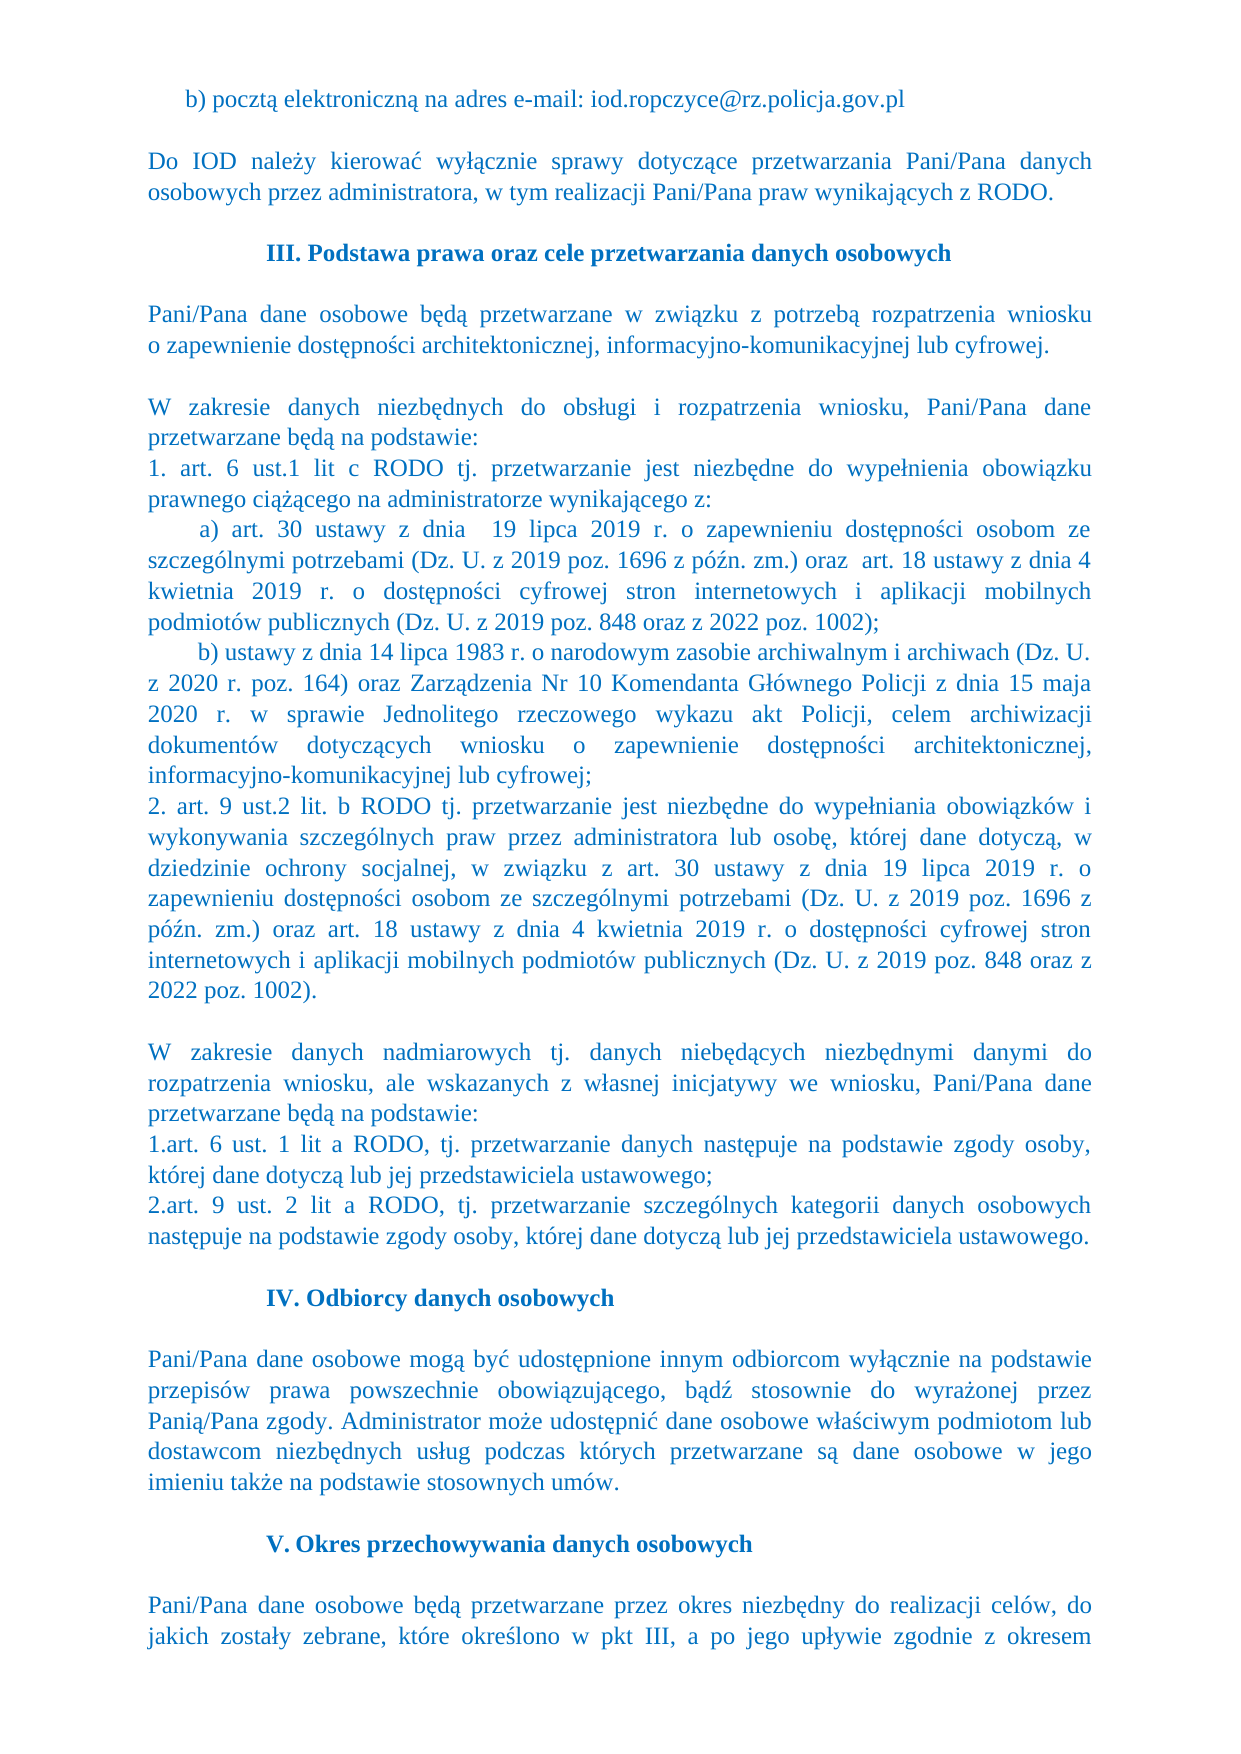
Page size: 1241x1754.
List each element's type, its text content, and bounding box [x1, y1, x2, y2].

text 1. art. 6 ust.1 lit c RODO tj. przetwarzanie jest niezbędne do wypełnienia obowiązku prawnego ciążącego na administratorze wynikającego z: [148, 453, 1093, 513]
text IV. Odbiorcy danych osobowych [148, 1283, 1093, 1312]
text a) art. 30 ustawy z dnia 19 lipca 2019 r. o zapewnieniu dostępności osobom ze szczególnymi potrzebami (Dz. U. z 2019 poz. 1696 z późn. zm.) oraz art. 18 ustawy z dnia 4 kwietnia 2019 r. o dostępności cyfrowej stron internetowych i aplikacji mobilnych podmiotów publicznych (Dz. U. z 2019 poz. 848 oraz z 2022 poz. 1002); [148, 514, 1093, 636]
text Do IOD należy kierować wyłącznie sprawy dotyczące przetwarzania Pani/Pana danych osobowych przez administratora, w tym realizacji Pani/Pana praw wynikających z RODO. [148, 146, 1093, 205]
text Pani/Pana dane osobowe będą przetwarzane w związku z potrzebą rozpatrzenia wniosku o zapewnienie dostępności architektonicznej, informacyjno-komunikacyjnej lub cyfrowej. [148, 299, 1093, 359]
text Pani/Pana dane osobowe mogą być udostępnione innym odbiorcom wyłącznie na podstawie przepisów prawa powszechnie obowiązującego, bądź stosownie do wyrażonej przez Panią/Pana zgody. Administrator może udostępnić dane osobowe właściwym podmiotom lub dostawcom niezbędnych usług podczas których przetwarzane są dane osobowe w jego imieniu także na podstawie stosownych umów. [148, 1344, 1093, 1496]
text b) pocztą elektroniczną na adres e-mail: iod.ropczyce@rz.policja.gov.pl [148, 84, 1093, 113]
text 2.art. 9 ust. 2 lit a RODO, tj. przetwarzanie szczególnych kategorii danych osobowych następuje na podstawie zgody osoby, której dane dotyczą lub jej przedstawiciela ustawowego. [148, 1191, 1093, 1250]
text V. Okres przechowywania danych osobowych [148, 1529, 1093, 1557]
text 1.art. 6 ust. 1 lit a RODO, tj. przetwarzanie danych następuje na podstawie zgody osoby, której dane dotyczą lub jej przedstawiciela ustawowego; [148, 1129, 1093, 1189]
text b) ustawy z dnia 14 lipca 1983 r. o narodowym zasobie archiwalnym i archiwach (Dz. U. z 2020 r. poz. 164) oraz Zarządzenia Nr 10 Komendanta Głównego Policji z dnia 15 maja 2020 r. w sprawie Jednolitego rzeczowego wykazu akt Policji, celem archiwizacji dokumentów dotyczących wniosku o zapewnienie dostępności architektonicznej, informacyjno-komunikacyjnej lub cyfrowej; [148, 637, 1093, 789]
text Pani/Pana dane osobowe będą przetwarzane przez okres niezbędny do realizacji celów, do jakich zostały zebrane, które określono w pkt III, a po jego upływie zgodnie z okresem [148, 1590, 1093, 1649]
text III. Podstawa prawa oraz cele przetwarzania danych osobowych [148, 238, 1093, 267]
text W zakresie danych nadmiarowych tj. danych niebędących niezbędnymi danymi do rozpatrzenia wniosku, ale wskazanych z własnej inicjatywy we wniosku, Pani/Pana dane przetwarzane będą na podstawie: [148, 1037, 1093, 1127]
text W zakresie danych niezbędnych do obsługi i rozpatrzenia wniosku, Pani/Pana dane przetwarzane będą na podstawie: [148, 392, 1093, 451]
text 2. art. 9 ust.2 lit. b RODO tj. przetwarzanie jest niezbędne do wypełniania obowiązków i wykonywania szczególnych praw przez administratora lub osobę, której dane dotyczą, w dziedzinie ochrony socjalnej, w związku z art. 30 ustawy z dnia 19 lipca 2019 r. o zapewnieniu dostępności osobom ze szczególnymi potrzebami (Dz. U. z 2019 poz. 1696 z późn. zm.) oraz art. 18 ustawy z dnia 4 kwietnia 2019 r. o dostępności cyfrowej stron internetowych i aplikacji mobilnych podmiotów publicznych (Dz. U. z 2019 poz. 848 oraz z 2022 poz. 1002). [148, 791, 1093, 1004]
